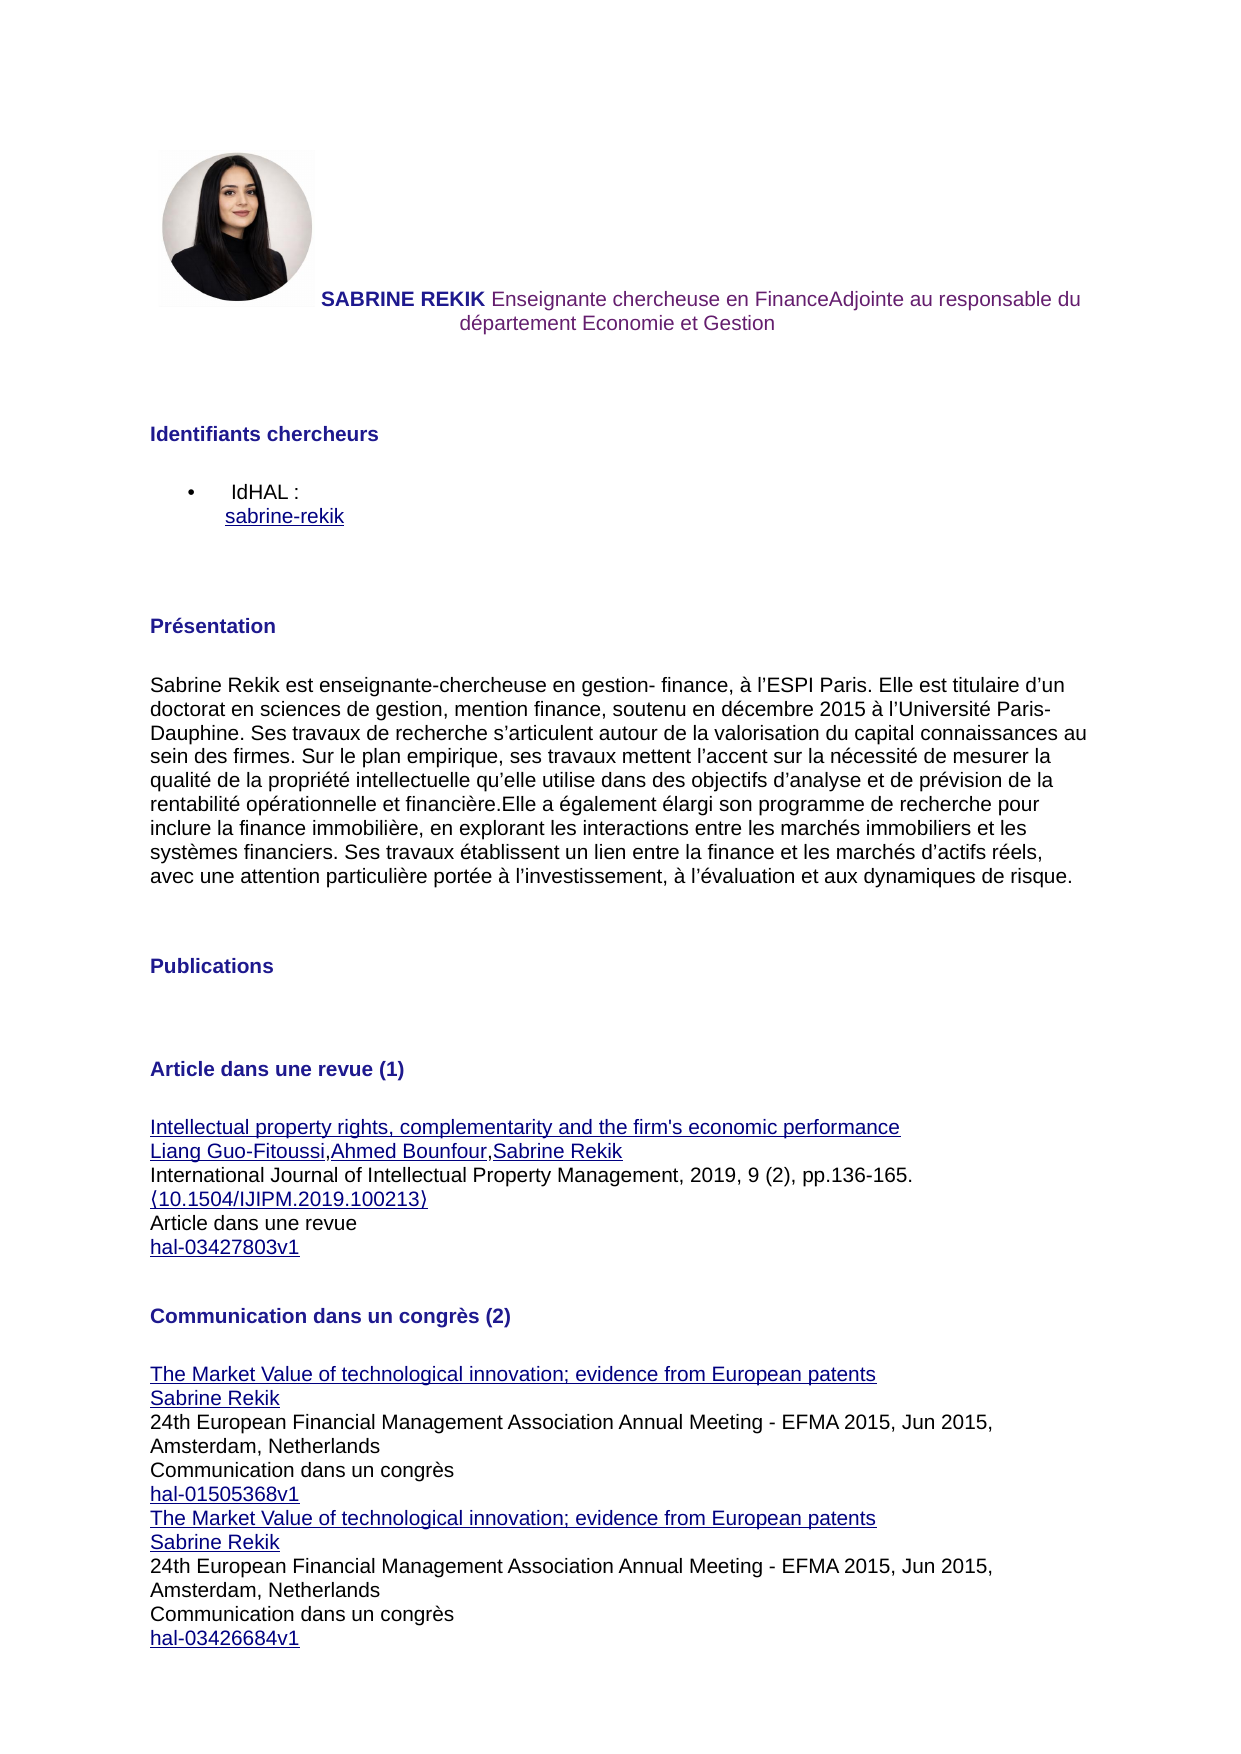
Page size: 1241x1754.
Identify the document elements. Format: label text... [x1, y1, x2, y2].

subtitle Identifiants chercheurs [150, 421, 1090, 445]
subtitle SABRINE REKIK Enseignante chercheuse en FinanceAdjointe au responsable du département Economie et Gestion [150, 150, 1090, 335]
table_header The Market Value of technological innovation; evidence from European patents Sabrine Rekik 24th European Financial Management Association Annual Meeting - EFMA 2015, Jun 2015, Amsterdam, Netherlands Communication dans un congrès hal-01505368v1 [150, 1362, 1090, 1506]
table_header Intellectual property rights, complementarity and the firm's economic performance Liang Guo-Fitoussi,Ahmed Bounfour,Sabrine Rekik International Journal of Intellectual Property Management, 2019, 9 (2), pp.136-165. ⟨10.1504/IJIPM.2019.100213⟩ Article dans une revue hal-03427803v1 [150, 1115, 1090, 1259]
text Sabrine Rekik est enseignante-chercheuse en gestion- finance, à l’ESPI Paris. Elle est titulaire d’un doctorat en sciences de gestion, mention finance, soutenu en décembre 2015 à l’Université Paris-Dauphine. Ses travaux de recherche s’articulent autour de la valorisation du capital connaissances au sein des firmes. Sur le plan empirique, ses travaux mettent l’accent sur la nécessité de mesurer la qualité de la propriété intellectuelle qu’elle utilise dans des objectifs d’analyse et de prévision de la rentabilité opérationnelle et financière.Elle a également élargi son programme de recherche pour inclure la finance immobilière, en explorant les interactions entre les marchés immobiliers et les systèmes financiers. Ses travaux établissent un lien entre la finance et les marchés d’actifs réels, avec une attention particulière portée à l’investissement, à l’évaluation et aux dynamiques de risque. [150, 672, 1090, 888]
subtitle Communication dans un congrès (2) [150, 1304, 1090, 1328]
picture [158, 150, 315, 307]
subtitle Publications [150, 954, 1090, 978]
list sabrine-rekik [187, 504, 1090, 528]
subtitle Présentation [150, 614, 1090, 638]
list IdHAL : [187, 480, 1090, 504]
table_cell The Market Value of technological innovation; evidence from European patents Sabrine Rekik 24th European Financial Management Association Annual Meeting - EFMA 2015, Jun 2015, Amsterdam, Netherlands Communication dans un congrès hal-03426684v1 [150, 1506, 1090, 1649]
subtitle Article dans une revue (1) [150, 1057, 1090, 1081]
